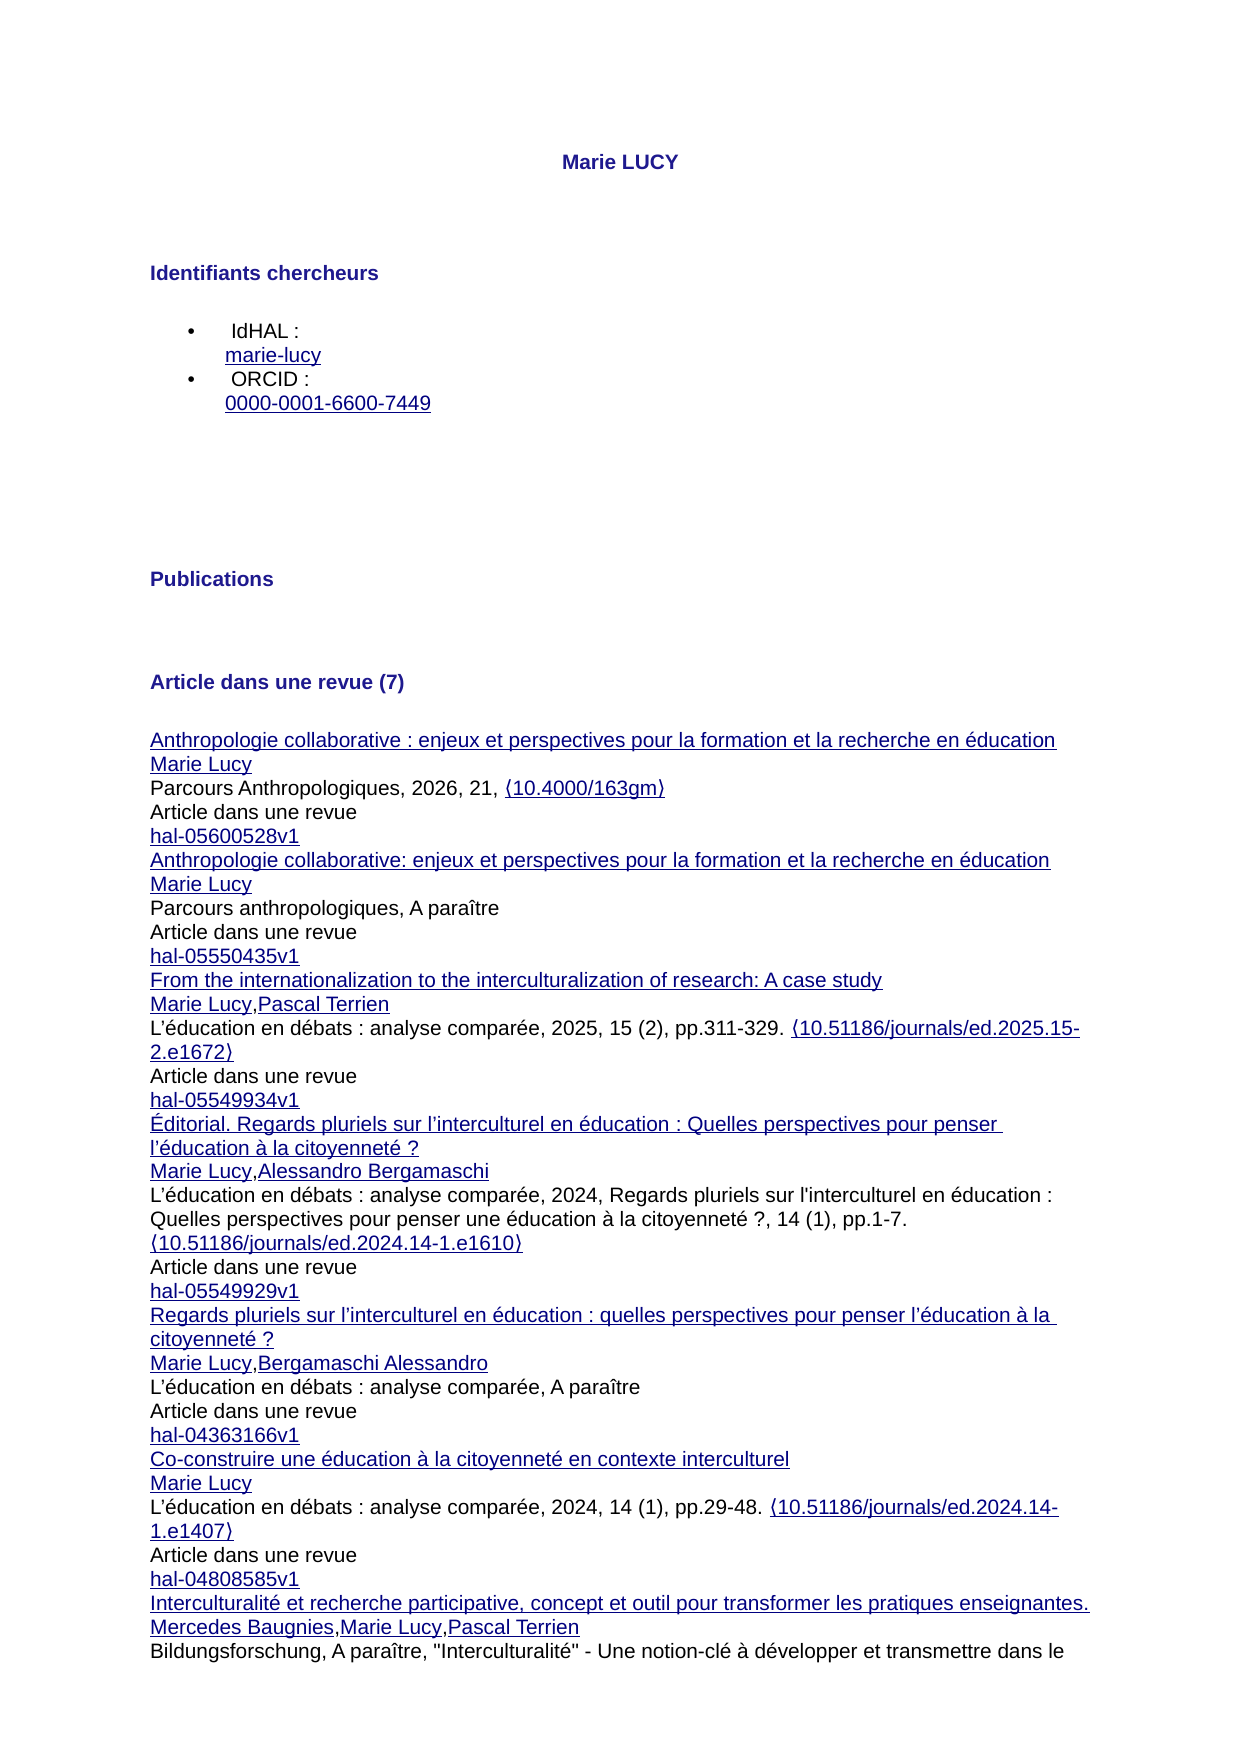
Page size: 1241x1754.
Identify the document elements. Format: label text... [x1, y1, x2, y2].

subtitle Marie LUCY [150, 150, 1090, 174]
table_cell Anthropologie collaborative: enjeux et perspectives pour la formation et la recherche en éducation Marie Lucy Parcours anthropologiques, A paraître Article dans une revue hal-05550435v1 [150, 848, 1090, 968]
list ORCID : [187, 367, 1090, 391]
table_header Anthropologie collaborative : enjeux et perspectives pour la formation et la recherche en éducation Marie Lucy Parcours Anthropologiques, 2026, 21, ⟨10.4000/163gm⟩ Article dans une revue hal-05600528v1 [150, 728, 1090, 848]
table_cell Interculturalité et recherche participative, concept et outil pour transformer les pratiques enseignantes. [150, 1591, 1090, 1612]
table_cell Éditorial. Regards pluriels sur l’interculturel en éducation : Quelles perspectives pour penser l’éducation à la citoyenneté ? Marie Lucy,Alessandro Bergamaschi L’éducation en débats : analyse comparée, 2024, Regards pluriels sur l'interculturel en éducation : Quelles perspectives pour penser une éducation à la citoyenneté ?, 14 (1), pp.1-7. ⟨10.51186/journals/ed.2024.14-1.e1610⟩ Article dans une revue hal-05549929v1 [150, 1111, 1090, 1303]
table_cell Mercedes Baugnies,Marie Lucy,Pascal Terrien Bildungsforschung, A paraître, "Interculturalité" - Une notion-clé à développer et transmettre dans le [150, 1613, 1090, 1662]
subtitle Identifiants chercheurs [150, 260, 1090, 284]
list marie-lucy [187, 343, 1090, 367]
list IdHAL : [187, 319, 1090, 343]
subtitle Article dans une revue (7) [150, 670, 1090, 694]
list 0000-0001-6600-7449 [187, 391, 1090, 414]
subtitle Publications [150, 567, 1090, 591]
table_cell Co-construire une éducation à la citoyenneté en contexte interculturel Marie Lucy L’éducation en débats : analyse comparée, 2024, 14 (1), pp.29-48. ⟨10.51186/journals/ed.2024.14-1.e1407⟩ Article dans une revue hal-04808585v1 [150, 1447, 1090, 1591]
table_cell Regards pluriels sur l’interculturel en éducation : quelles perspectives pour penser l’éducation à la citoyenneté ? Marie Lucy,Bergamaschi Alessandro L’éducation en débats : analyse comparée, A paraître Article dans une revue hal-04363166v1 [150, 1303, 1090, 1447]
table_cell From the internationalization to the interculturalization of research: A case study Marie Lucy,Pascal Terrien L’éducation en débats : analyse comparée, 2025, 15 (2), pp.311-329. ⟨10.51186/journals/ed.2025.15-2.e1672⟩ Article dans une revue hal-05549934v1 [150, 968, 1090, 1111]
